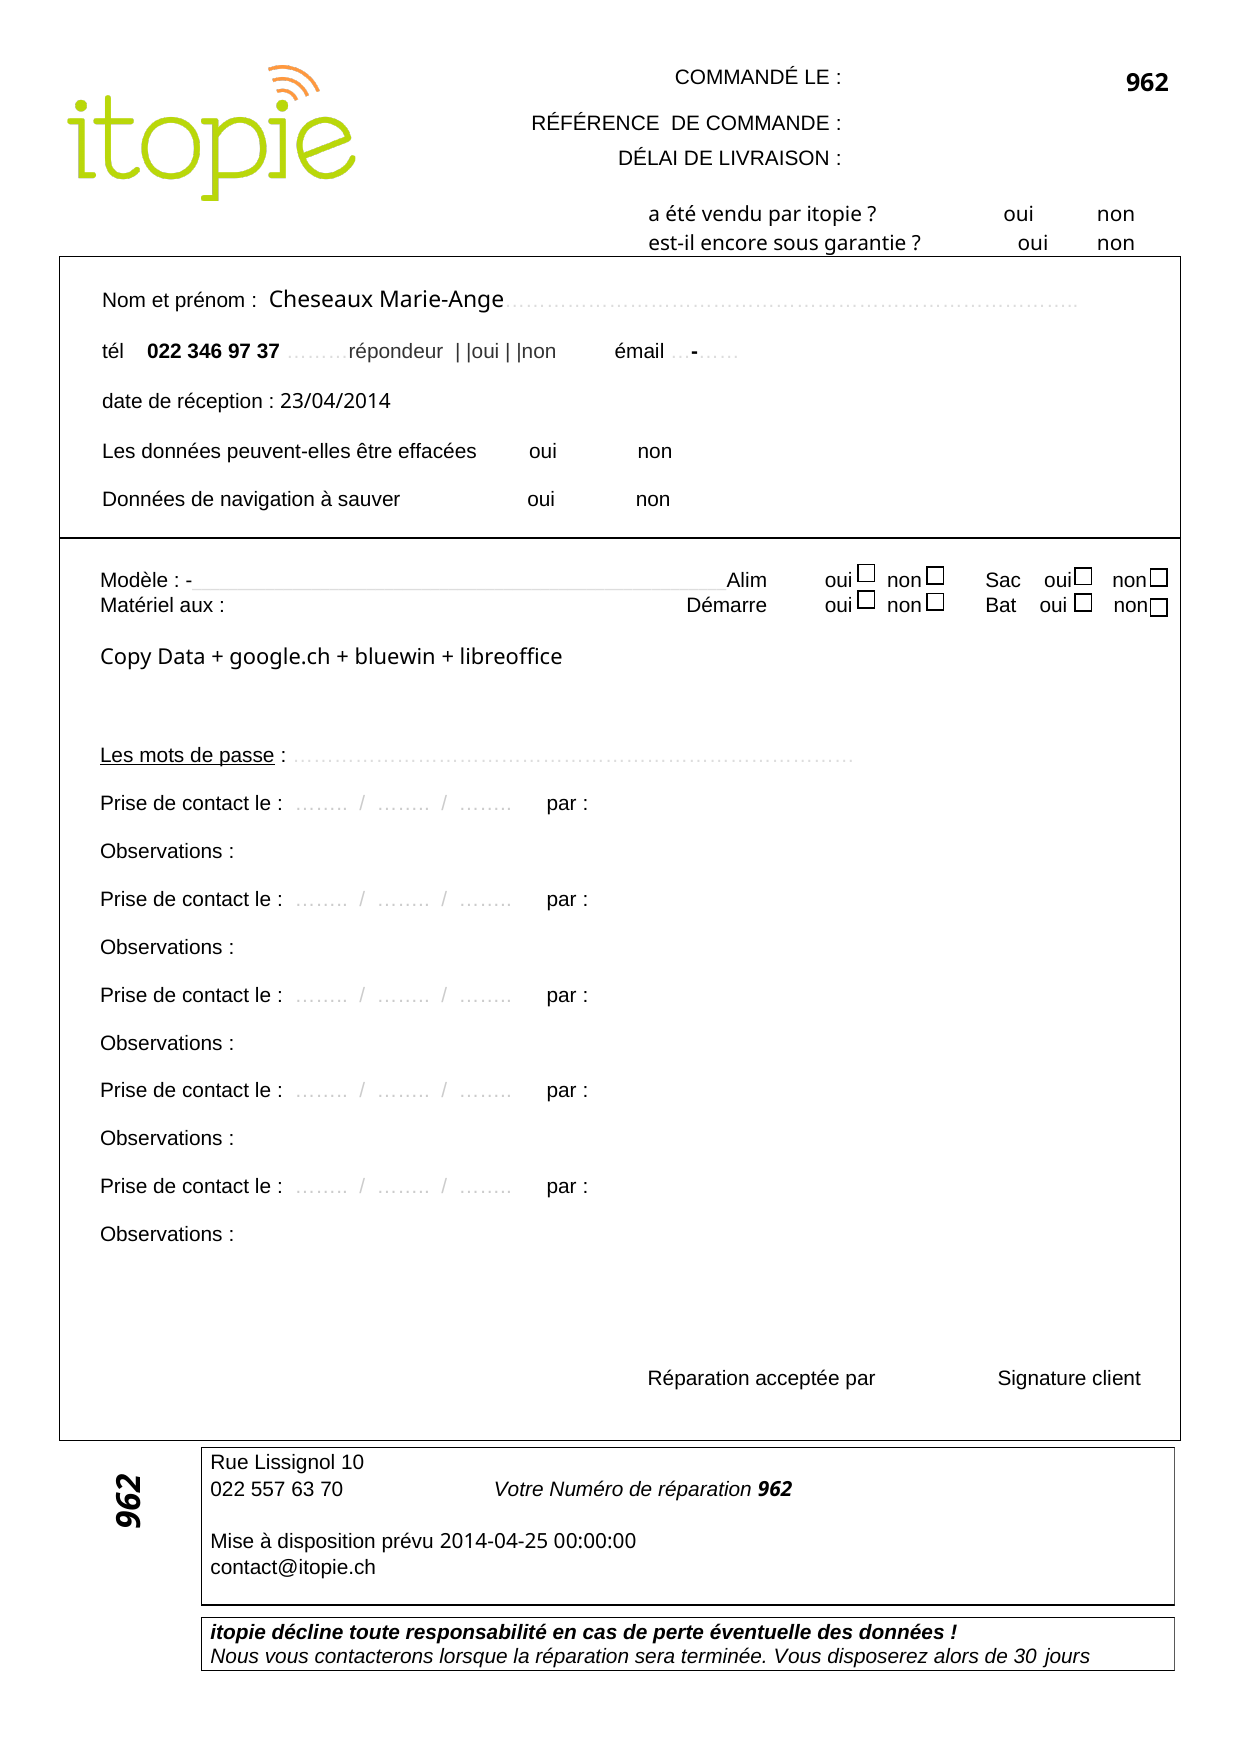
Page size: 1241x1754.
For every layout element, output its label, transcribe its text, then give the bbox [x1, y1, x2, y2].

table_cell [847, 140, 1180, 175]
text Prise de contact le : …….. / …….. / …….. par : [60, 1075, 1180, 1102]
text tél 022 346 97 37 ………répondeur | |oui | |non émail …-…… [60, 335, 1180, 362]
text a été vendu par itopie ? oui non [59, 199, 1181, 228]
text date de réception : 23/04/2014 [60, 383, 1180, 415]
text Nom et prénom : Cheseaux Marie-Ange……………………………………………………………………….. [60, 280, 1180, 314]
table_cell itopie décline toute responsabilité en cas de perte éventuelle des données ! Nous vous contacterons lorsque la réparation sera terminée. Vous disposerez alors de 30 jours [195, 1611, 1180, 1677]
text Modèle : - Alim oui non Sac oui non [60, 562, 856, 590]
table_cell RÉFÉRENCE DE COMMANDE : [490, 105, 847, 140]
picture [67, 65, 356, 201]
text Copy Data + google.ch + bluewin + libreoffice [60, 638, 1180, 671]
text est-il encore sous garantie ? oui non [59, 228, 1181, 256]
text Prise de contact le : …….. / …….. / …….. par : [60, 1171, 1180, 1198]
text Observations : [60, 1219, 1180, 1246]
text Prise de contact le : …….. / …….. / …….. par : [60, 979, 1180, 1006]
text Les mots de passe : ……………………………………………………………………… [60, 740, 1180, 767]
text Modèle : - Alim oui non Sac oui non [879, 562, 925, 590]
text Données de navigation à sauver oui non [60, 484, 1180, 511]
text Prise de contact le : …….. / …….. / …….. par : [60, 883, 1180, 911]
text Les données peuvent-elles être effacées oui non [60, 436, 1180, 463]
table_header 962 [847, 59, 1180, 104]
table_header Rue Lissignol 10 022 557 63 70 Votre Numéro de réparation 962 Mise à disposition prévu 2014-04-25 00:00:00 contact@itopie.ch [195, 1441, 1180, 1611]
text Observations : [60, 931, 1180, 958]
text Modèle : - Alim oui non Sac oui non [948, 562, 1180, 590]
text Matériel aux : Démarre oui non Bat oui non [60, 590, 1180, 617]
table_cell DÉLAI DE LIVRAISON : [490, 140, 847, 175]
text Prise de contact le : …….. / …….. / …….. par : [60, 788, 1180, 815]
text Observations : [60, 1123, 1180, 1150]
table_header COMMANDÉ LE : [490, 59, 847, 104]
text Réparation acceptée par Signature client [60, 1363, 1180, 1390]
table_header 962 [59, 1441, 195, 1677]
text Observations : [60, 836, 1180, 863]
text Observations : [60, 1027, 1180, 1054]
table_cell [847, 105, 1180, 140]
